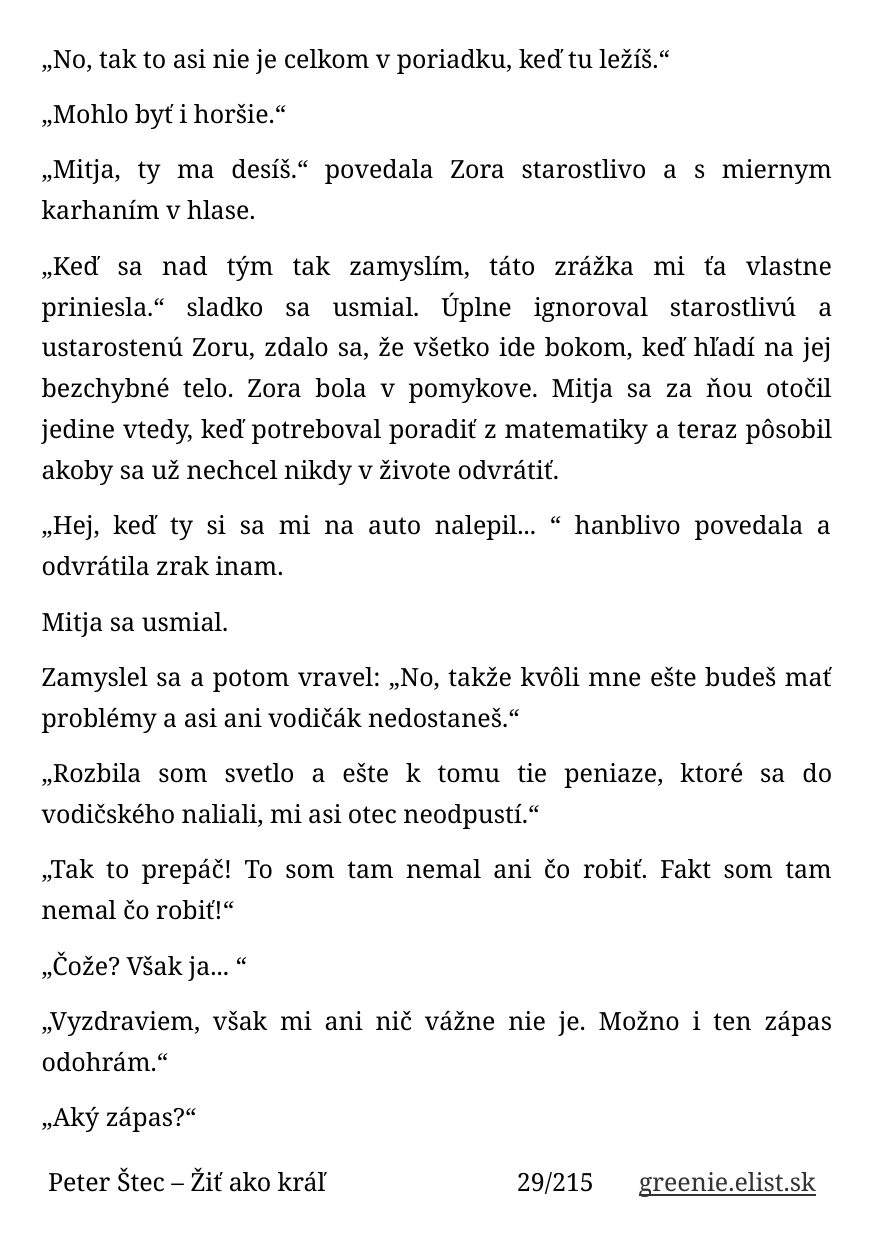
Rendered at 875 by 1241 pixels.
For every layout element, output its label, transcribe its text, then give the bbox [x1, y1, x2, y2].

text „Mohlo byť i horšie.“ [41, 97, 833, 131]
text Mitja sa usmial. [41, 604, 833, 638]
text „Tak to prepáč! To som tam nemal ani čo robiť. Fakt som tam nemal čo robiť!“ [41, 852, 833, 927]
text „Mitja, ty ma desíš.“ povedala Zora starostlivo a s miernym karhaním v hlase. [41, 152, 833, 227]
text „Keď sa nad tým tak zamyslím, táto zrážka mi ťa vlastne priniesla.“ sladko sa usmial. Úplne ignoroval starostlivú a ustarostenú Zoru, zdalo sa, že všetko ide bokom, keď hľadí na jej bezchybné telo. Zora bola v pomykove. Mitja sa za ňou otočil jedine vtedy, keď potreboval poradiť z matematiky a teraz pôsobil akoby sa už nechcel nikdy v živote odvrátiť. [41, 248, 833, 487]
text „Vyzdraviem, však mi ani nič vážne nie je. Možno i ten zápas odohrám.“ [41, 1004, 833, 1079]
text „No, tak to asi nie je celkom v poriadku, keď tu ležíš.“ [41, 41, 833, 75]
text Zamyslel sa a potom vravel: „No, takže kvôli mne ešte budeš mať problémy a asi ani vodičák nedostaneš.“ [41, 660, 833, 734]
text „Aký zápas?“ [41, 1100, 833, 1134]
text „Rozbila som svetlo a ešte k tomu tie peniaze, ktoré sa do vodičského naliali, mi asi otec neodpustí.“ [41, 756, 833, 831]
text „Hej, keď ty si sa mi na auto nalepil... “ hanblivo povedala a odvrátila zrak inam. [41, 508, 833, 583]
text „Čože? Však ja... “ [41, 948, 833, 982]
